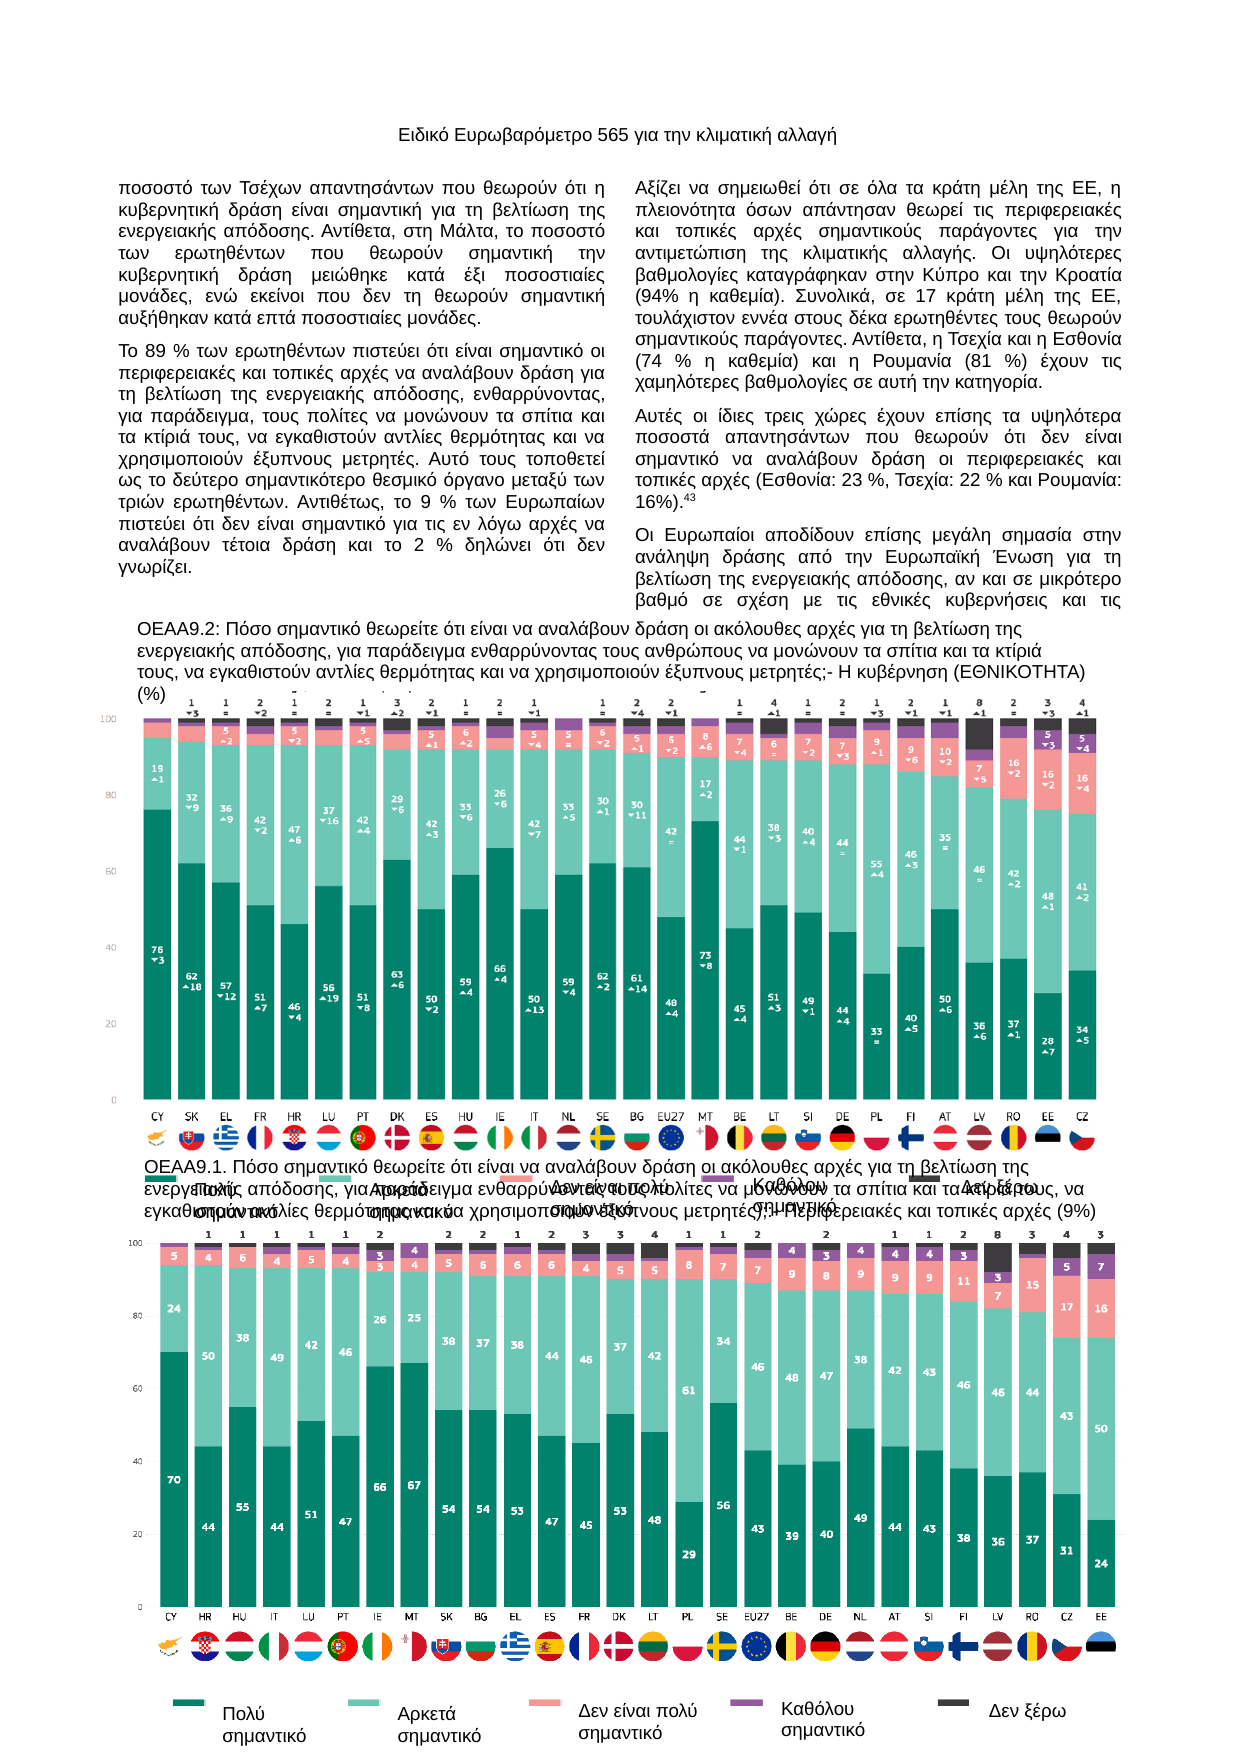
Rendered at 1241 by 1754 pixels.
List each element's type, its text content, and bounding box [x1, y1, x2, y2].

picture [167, 1697, 975, 1708]
text Το 89 % των ερωτηθέντων πιστεύει ότι είναι σημαντικό οι περιφερειακές και τοπικές αρχές να αναλάβουν δράση για τη βελτίωση της ενεργειακής απόδοσης, ενθαρρύνοντας, για παράδειγμα, τους πολίτες να μονώνουν τα σπίτια και τα κτίριά τους, να εγκαθιστούν αντλίες θερμότητας και να χρησιμοποιούν έξυπνους μετρητές. Αυτό τους τοποθετεί ως το δεύτερο σημαντικότερο θεσμικό όργανο μεταξύ των τριών ερωτηθέντων. Αντιθέτως, το 9 % των Ευρωπαίων πιστεύει ότι δεν είναι σημαντικό για τις εν λόγω αρχές να αναλάβουν τέτοια δράση και το 2 % δηλώνει ότι δεν γνωρίζει. [118, 340, 605, 577]
text Αξίζει να σημειωθεί ότι σε όλα τα κράτη μέλη της ΕΕ, η πλειονότητα όσων απάντησαν θεωρεί τις περιφερειακές και τοπικές αρχές σημαντικούς παράγοντες για την αντιμετώπιση της κλιματικής αλλαγής. Οι υψηλότερες βαθμολογίες καταγράφηκαν στην Κύπρο και την Κροατία (94% η καθεμία). Συνολικά, σε 17 κράτη μέλη της ΕΕ, τουλάχιστον εννέα στους δέκα ερωτηθέντες τους θεωρούν σημαντικούς παράγοντες. Αντίθετα, η Τσεχία και η Εσθονία (74 % η καθεμία) και η Ρουμανία (81 %) έχουν τις χαμηλότερες βαθμολογίες σε αυτή την κατηγορία. [635, 177, 1122, 393]
text Αυτές οι ίδιες τρεις χώρες έχουν επίσης τα υψηλότερα ποσοστά απαντησάντων που θεωρούν ότι δεν είναι σημαντικό να αναλάβουν δράση οι περιφερειακές και τοπικές αρχές (Εσθονία: 23 %, Τσεχία: 22 % και Ρουμανία: 16%). [635, 404, 1122, 512]
text ποσοστό των Τσέχων απαντησάντων που θεωρούν ότι η κυβερνητική δράση είναι σημαντική για τη βελτίωση της ενεργειακής απόδοσης. Αντίθετα, στη Μάλτα, το ποσοστό των ερωτηθέντων που θεωρούν σημαντική την κυβερνητική δράση μειώθηκε κατά έξι ποσοστιαίες μονάδες, ενώ εκείνοι που δεν τη θεωρούν σημαντική αυξήθηκαν κατά επτά ποσοστιαίες μονάδες. [118, 177, 605, 328]
picture [139, 1173, 946, 1184]
picture [114, 1223, 1125, 1666]
text Οι Ευρωπαίοι αποδίδουν επίσης μεγάλη σημασία στην ανάληψη δράσης από την Ευρωπαϊκή Ένωση για τη βελτίωση της ενεργειακής απόδοσης, αν και σε μικρότερο βαθμό σε σχέση με τις εθνικές κυβερνήσεις και τις [635, 524, 1122, 611]
picture [91, 691, 1114, 1157]
